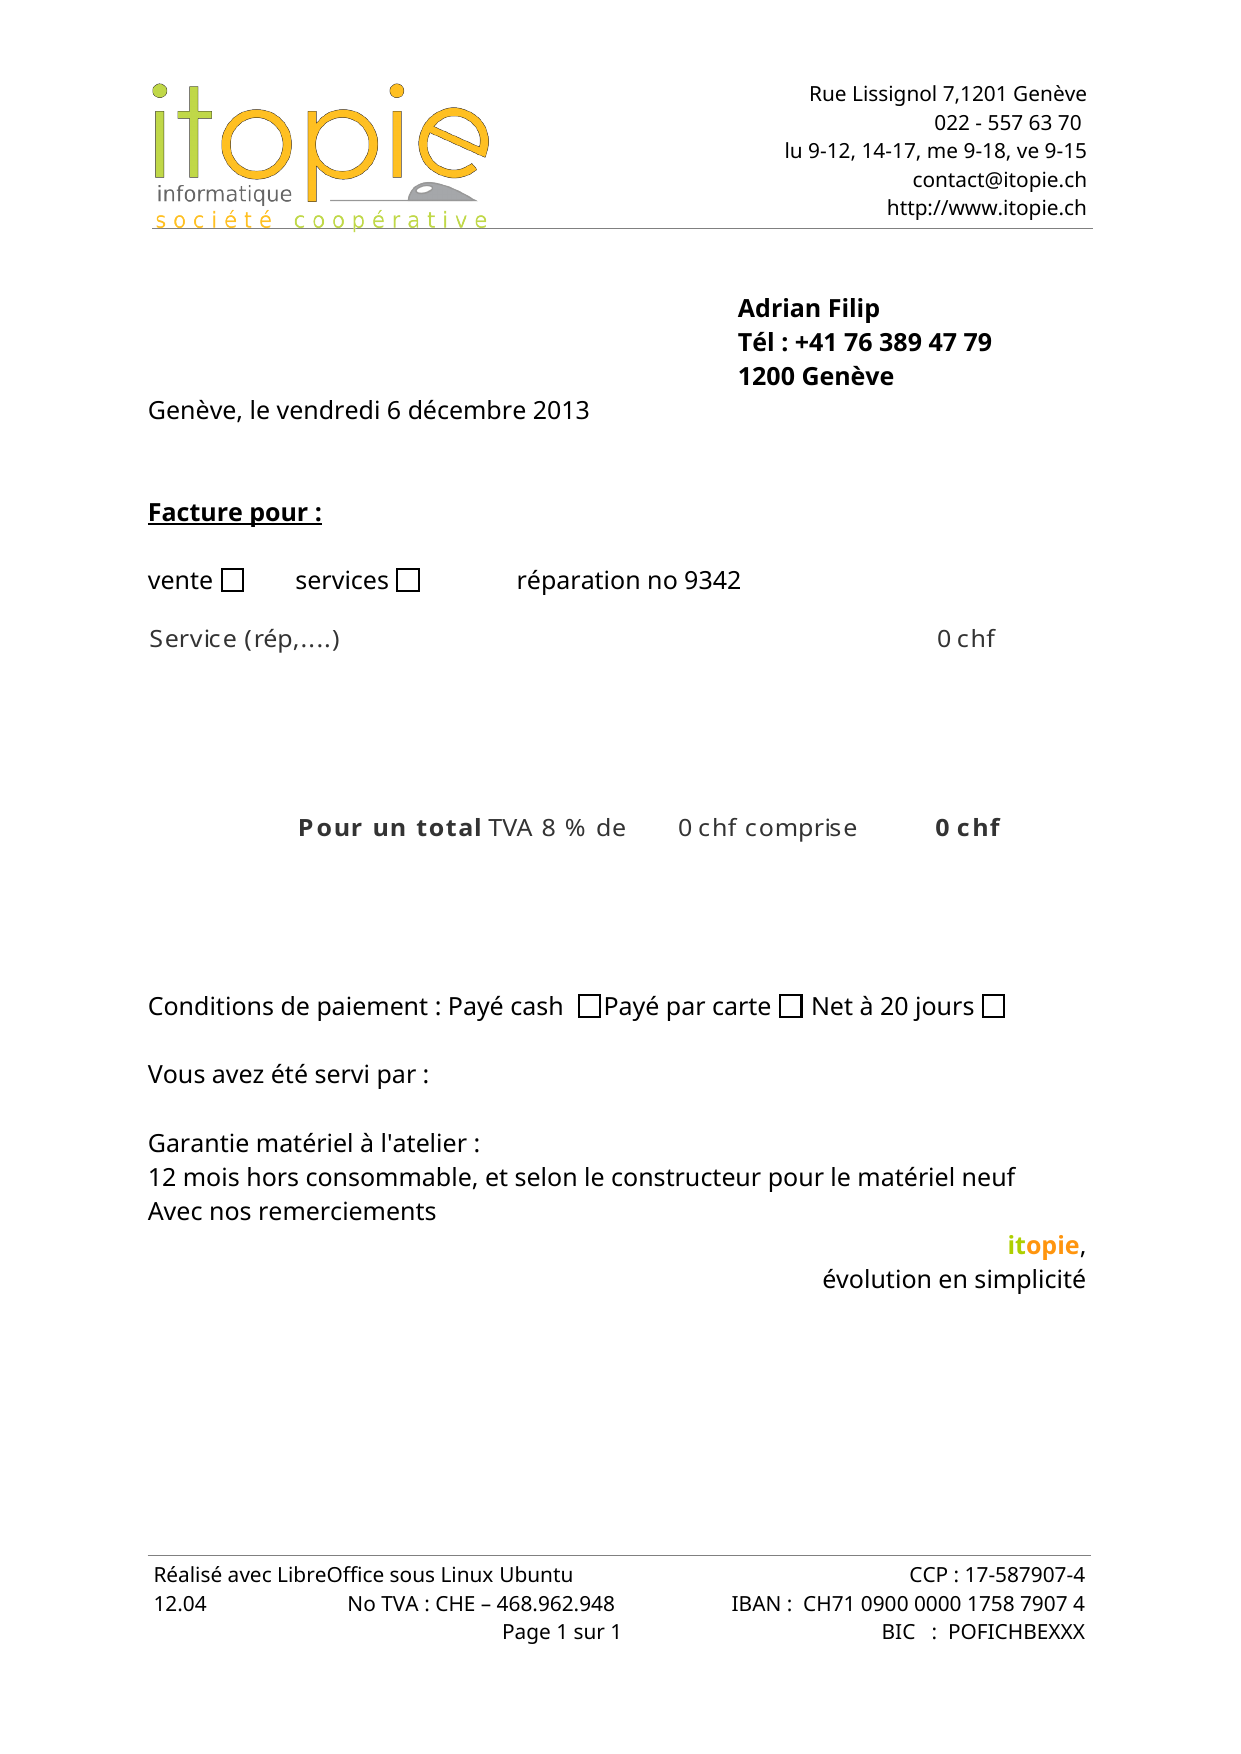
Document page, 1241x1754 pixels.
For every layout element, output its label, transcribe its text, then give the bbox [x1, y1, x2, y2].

text Vous avez été servi par : [148, 1057, 1093, 1091]
text Garantie matériel à l'atelier : [148, 1125, 1093, 1159]
text Adrian Filip [148, 290, 1093, 324]
text vente services réparation no 9342 [148, 563, 1093, 597]
text Conditions de paiement : Payé cash Payé par carte Net à 20 jours [148, 989, 1093, 1023]
picture [138, 72, 500, 244]
text Tél : +41 76 389 47 79 [148, 324, 1093, 358]
text Genève, le vendredi 6 décembre 2013 [148, 392, 1093, 427]
text Facture pour : [148, 495, 1093, 529]
text Avec nos remerciements [148, 1193, 1093, 1227]
text évolution en simplicité [148, 1262, 1093, 1296]
text 12 mois hors consommable, et selon le constructeur pour le matériel neuf [148, 1159, 1093, 1193]
text itopie, [148, 1227, 1093, 1262]
text 1200 Genève [148, 358, 1093, 392]
